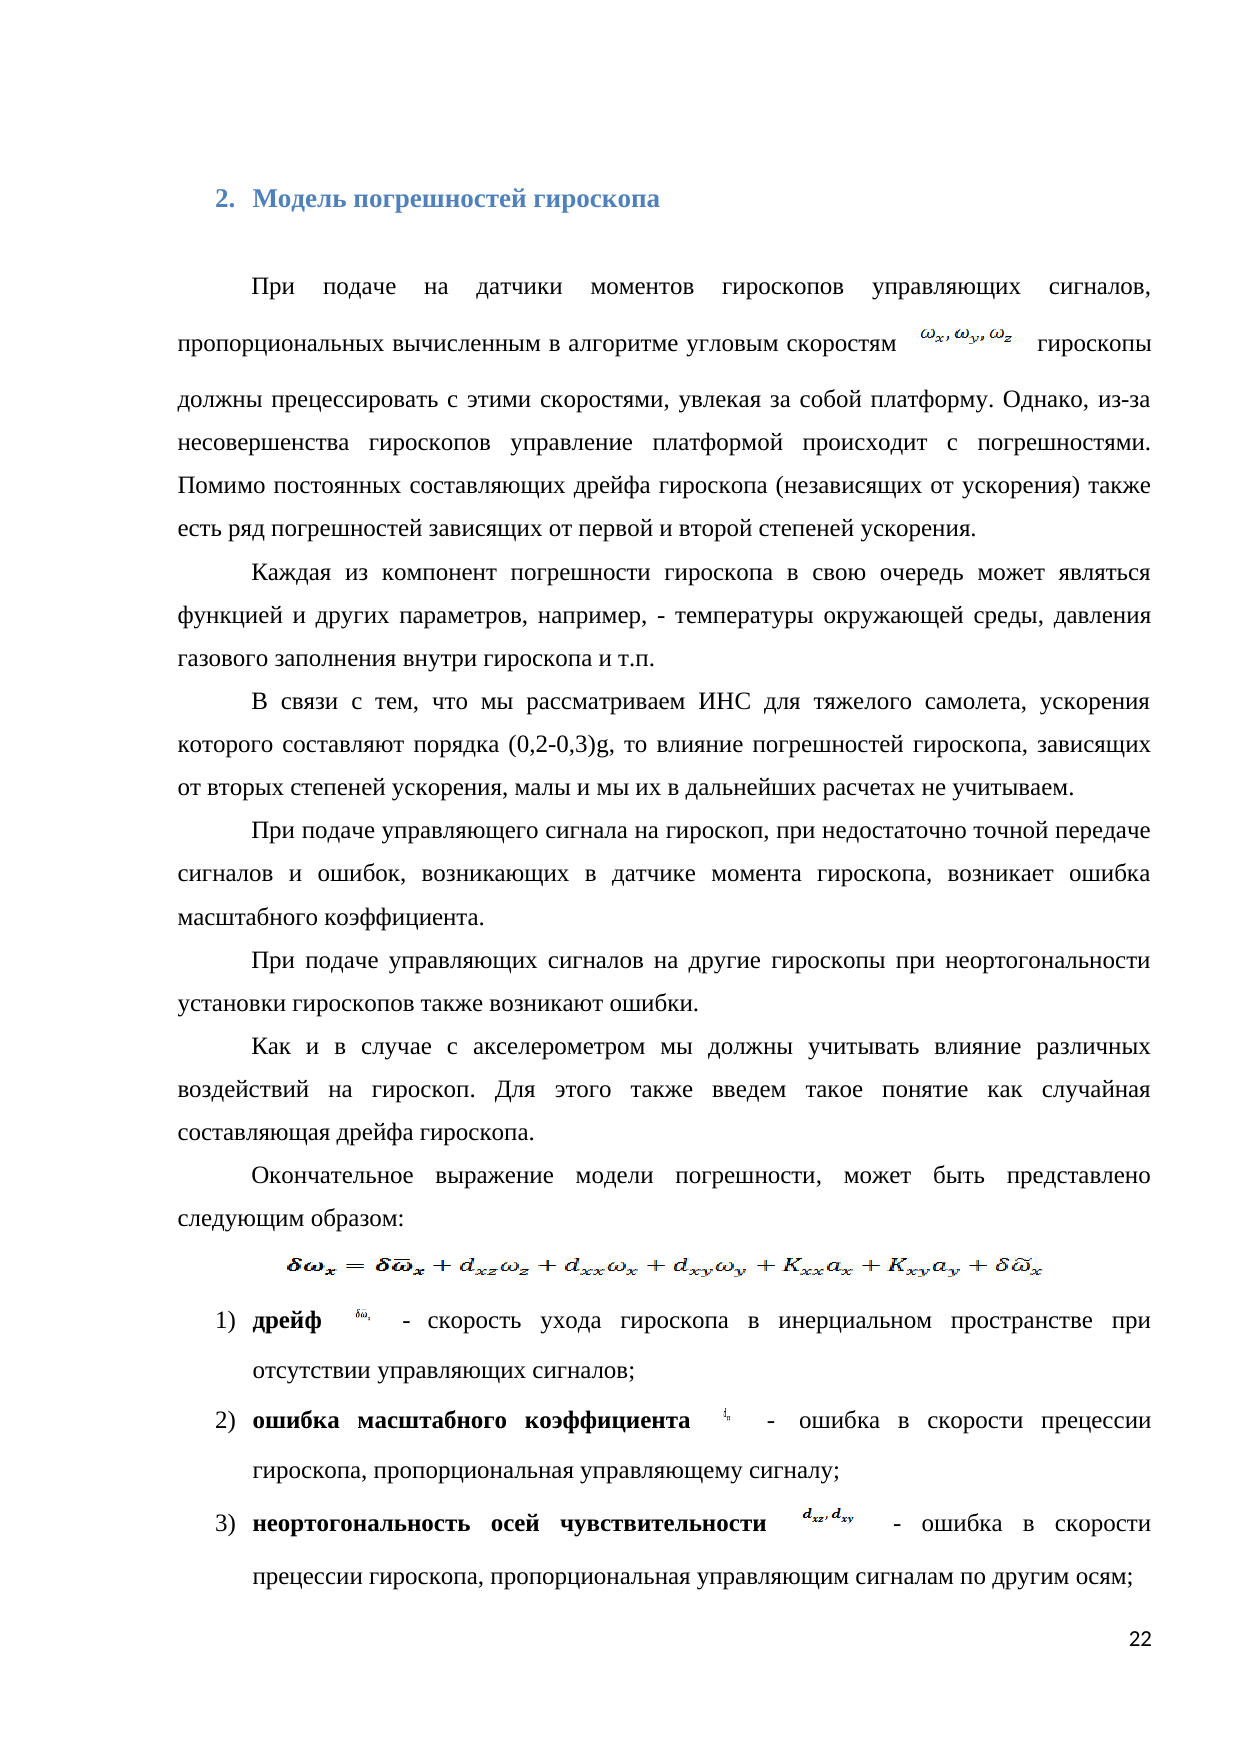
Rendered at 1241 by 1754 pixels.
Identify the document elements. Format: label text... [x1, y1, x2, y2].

text Как и в случае с акселерометром мы должны учитывать влияние различных воздействий на гироскоп. Для этого также введем такое понятие как случайная составляющая дрейфа гироскопа. [177, 1031, 1152, 1146]
picture [286, 1254, 1043, 1277]
subtitle Модель погрешностей гироскопа [215, 182, 1152, 213]
list дрейф - скорость ухода гироскопа в инерциальном пространстве при отсутствии управляющих сигналов; [215, 1298, 1152, 1384]
text Окончательное выражение модели погрешности, может быть представлено следующим образом: [177, 1160, 1152, 1232]
picture [802, 1505, 857, 1524]
picture [920, 321, 1014, 344]
picture [723, 1406, 731, 1421]
text При подаче управляющего сигнала на гироскоп, при недостаточно точной передаче сигналов и ошибок, возникающих в датчике момента гироскопа, возникает ошибка масштабного коэффициента. [177, 815, 1152, 930]
text Каждая из компонент погрешности гироскопа в свою очередь может являться функцией и других параметров, например, - температуры окружающей среды, давления газового заполнения внутри гироскопа и т.п. [177, 557, 1152, 672]
list неортогональность осей чувствительности - ошибка в скорости прецессии гироскопа, пропорциональная управляющим сигналам по другим осям; [215, 1498, 1152, 1590]
text В связи с тем, что мы рассматриваем ИНС для тяжелого самолета, ускорения которого составляют порядка (0,2-0,3)g, то влияние погрешностей гироскопа, зависящих от вторых степеней ускорения, малы и мы их в дальнейших расчетах не учитываем. [177, 686, 1152, 801]
text При подаче на датчики моментов гироскопов управляющих сигналов, пропорциональных вычисленным в алгоритме угловым скоростям гироскопы должны прецессировать с этими скоростями, увлекая за собой платформу. Однако, из-за несовершенства гироскопов управление платформой происходит с погрешностями. Помимо постоянных составляющих дрейфа гироскопа (независящих от ускорения) также есть ряд погрешностей зависящих от первой и второй степеней ускорения. [177, 271, 1152, 542]
picture [355, 1306, 371, 1321]
list ошибка масштабного коэффициента - ошибка в скорости прецессии гироскопа, пропорциональная управляющему сигналу; [215, 1398, 1152, 1484]
text При подаче управляющих сигналов на другие гироскопы при неортогональности установки гироскопов также возникают ошибки. [177, 945, 1152, 1017]
